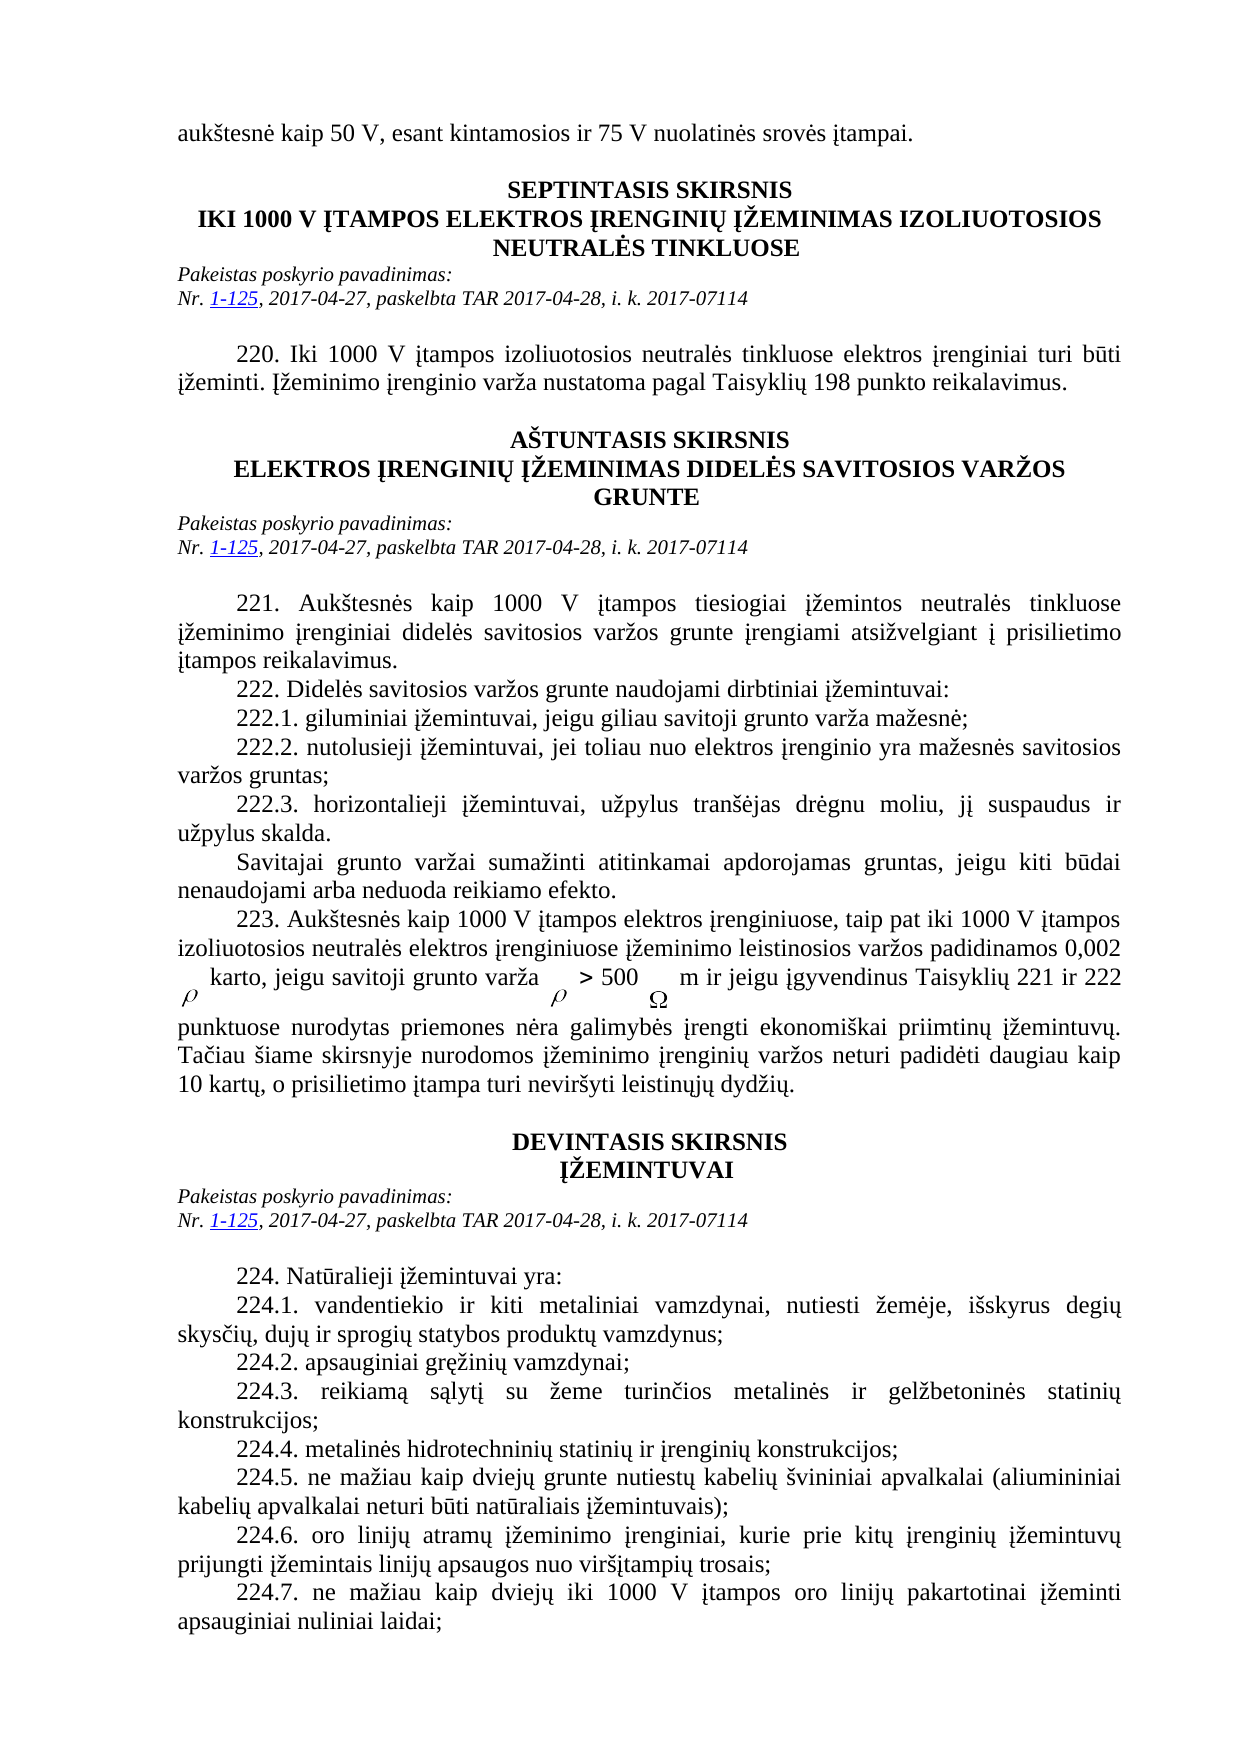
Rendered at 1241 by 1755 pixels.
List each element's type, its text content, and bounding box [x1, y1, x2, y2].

text 224.1. vandentiekio ir kiti metaliniai vamzdynai, nutiesti žemėje, išskyrus degių skysčių, dujų ir sprogių statybos produktų vamzdynus; [177, 1290, 1122, 1347]
text Nr. 1-125, 2017-04-27, paskelbta TAR 2017-04-28, i. k. 2017-07114 [177, 1208, 1122, 1232]
text 224.3. reikiamą sąlytį su žeme turinčios metalinės ir gelžbetoninės statinių konstrukcijos; [177, 1376, 1122, 1434]
text SEPTINTASIS SKIRSNIS [177, 176, 1122, 204]
text 223. Aukštesnės kaip 1000 V įtampos elektros įrenginiuose, taip pat iki 1000 V įtampos izoliuotosios neutralės elektros įrenginiuose įžeminimo leistinosios varžos padidinamos 0,002 karto, jeigu savitoji grunto varža  500 m ir jeigu įgyvendinus Taisyklių 221 ir 222 punktuose nurodytas priemones nėra galimybės įrengti ekonomiškai priimtinų įžemintuvų. Tačiau šiame skirsnyje nurodomos įžeminimo įrenginių varžos neturi padidėti daugiau kaip 10 kartų, o prisilietimo įtampa turi neviršyti leistinųjų dydžių. [177, 904, 1122, 1098]
text Nr. 1-125, 2017-04-27, paskelbta TAR 2017-04-28, i. k. 2017-07114 [177, 535, 1122, 559]
text ĮŽEMINTUVAI [177, 1156, 1122, 1184]
text ELEKTROS ĮRENGINIŲ ĮŽEMINIMAS DIDELĖS SAVITOSIOS VARŽOS GRUNTE [177, 454, 1122, 511]
text 222.1. giluminiai įžemintuvai, jeigu giliau savitoji grunto varža mažesnė; [177, 703, 1122, 732]
text 222.3. horizontalieji įžemintuvai, užpylus tranšėjas drėgnu moliu, jį suspaudus ir užpylus skalda. [177, 789, 1122, 847]
text DEVINTASIS SKIRSNIS [177, 1127, 1122, 1156]
text IKI 1000 V ĮTAMPOS ELEKTROS ĮRENGINIŲ ĮŽEMINIMAS IZOLIUOTOSIOS NEUTRALĖS TINKLUOSE [177, 204, 1122, 262]
text aukštesnė kaip 50 V, esant kintamosios ir 75 V nuolatinės srovės įtampai. [177, 118, 1122, 147]
text Pakeistas poskyrio pavadinimas: [177, 1184, 1122, 1208]
text Pakeistas poskyrio pavadinimas: [177, 262, 1122, 286]
text 221. Aukštesnės kaip 1000 V įtampos tiesiogiai įžemintos neutralės tinkluose įžeminimo įrenginiai didelės savitosios varžos grunte įrengiami atsižvelgiant į prisilietimo įtampos reikalavimus. [177, 588, 1122, 674]
text AŠTUNTASIS SKIRSNIS [177, 425, 1122, 454]
text Nr. 1-125, 2017-04-27, paskelbta TAR 2017-04-28, i. k. 2017-07114 [177, 286, 1122, 310]
text 224.2. apsauginiai gręžinių vamzdynai; [177, 1347, 1122, 1376]
text 222. Didelės savitosios varžos grunte naudojami dirbtiniai įžemintuvai: [177, 674, 1122, 703]
text 224.5. ne mažiau kaip dviejų grunte nutiestų kabelių švininiai apvalkalai (aliumininiai kabelių apvalkalai neturi būti natūraliais įžemintuvais); [177, 1462, 1122, 1520]
text 224.6. oro linijų atramų įžeminimo įrenginiai, kurie prie kitų įrenginių įžemintuvų prijungti įžemintais linijų apsaugos nuo viršįtampių trosais; [177, 1520, 1122, 1577]
text 224.7. ne mažiau kaip dviejų iki 1000 V įtampos oro linijų pakartotinai įžeminti apsauginiai nuliniai laidai; [177, 1577, 1122, 1635]
text Savitajai grunto varžai sumažinti atitinkamai apdorojamas gruntas, jeigu kiti būdai nenaudojami arba neduoda reikiamo efekto. [177, 847, 1122, 904]
text 222.2. nutolusieji įžemintuvai, jei toliau nuo elektros įrenginio yra mažesnės savitosios varžos gruntas; [177, 732, 1122, 789]
text 224. Natūralieji įžemintuvai yra: [177, 1261, 1122, 1290]
text 224.4. metalinės hidrotechninių statinių ir įrenginių konstrukcijos; [177, 1434, 1122, 1462]
text 220. Iki 1000 V įtampos izoliuotosios neutralės tinkluose elektros įrenginiai turi būti įžeminti. Įžeminimo įrenginio varža nustatoma pagal Taisyklių 198 punkto reikalavimus. [177, 339, 1122, 396]
text Pakeistas poskyrio pavadinimas: [177, 511, 1122, 535]
